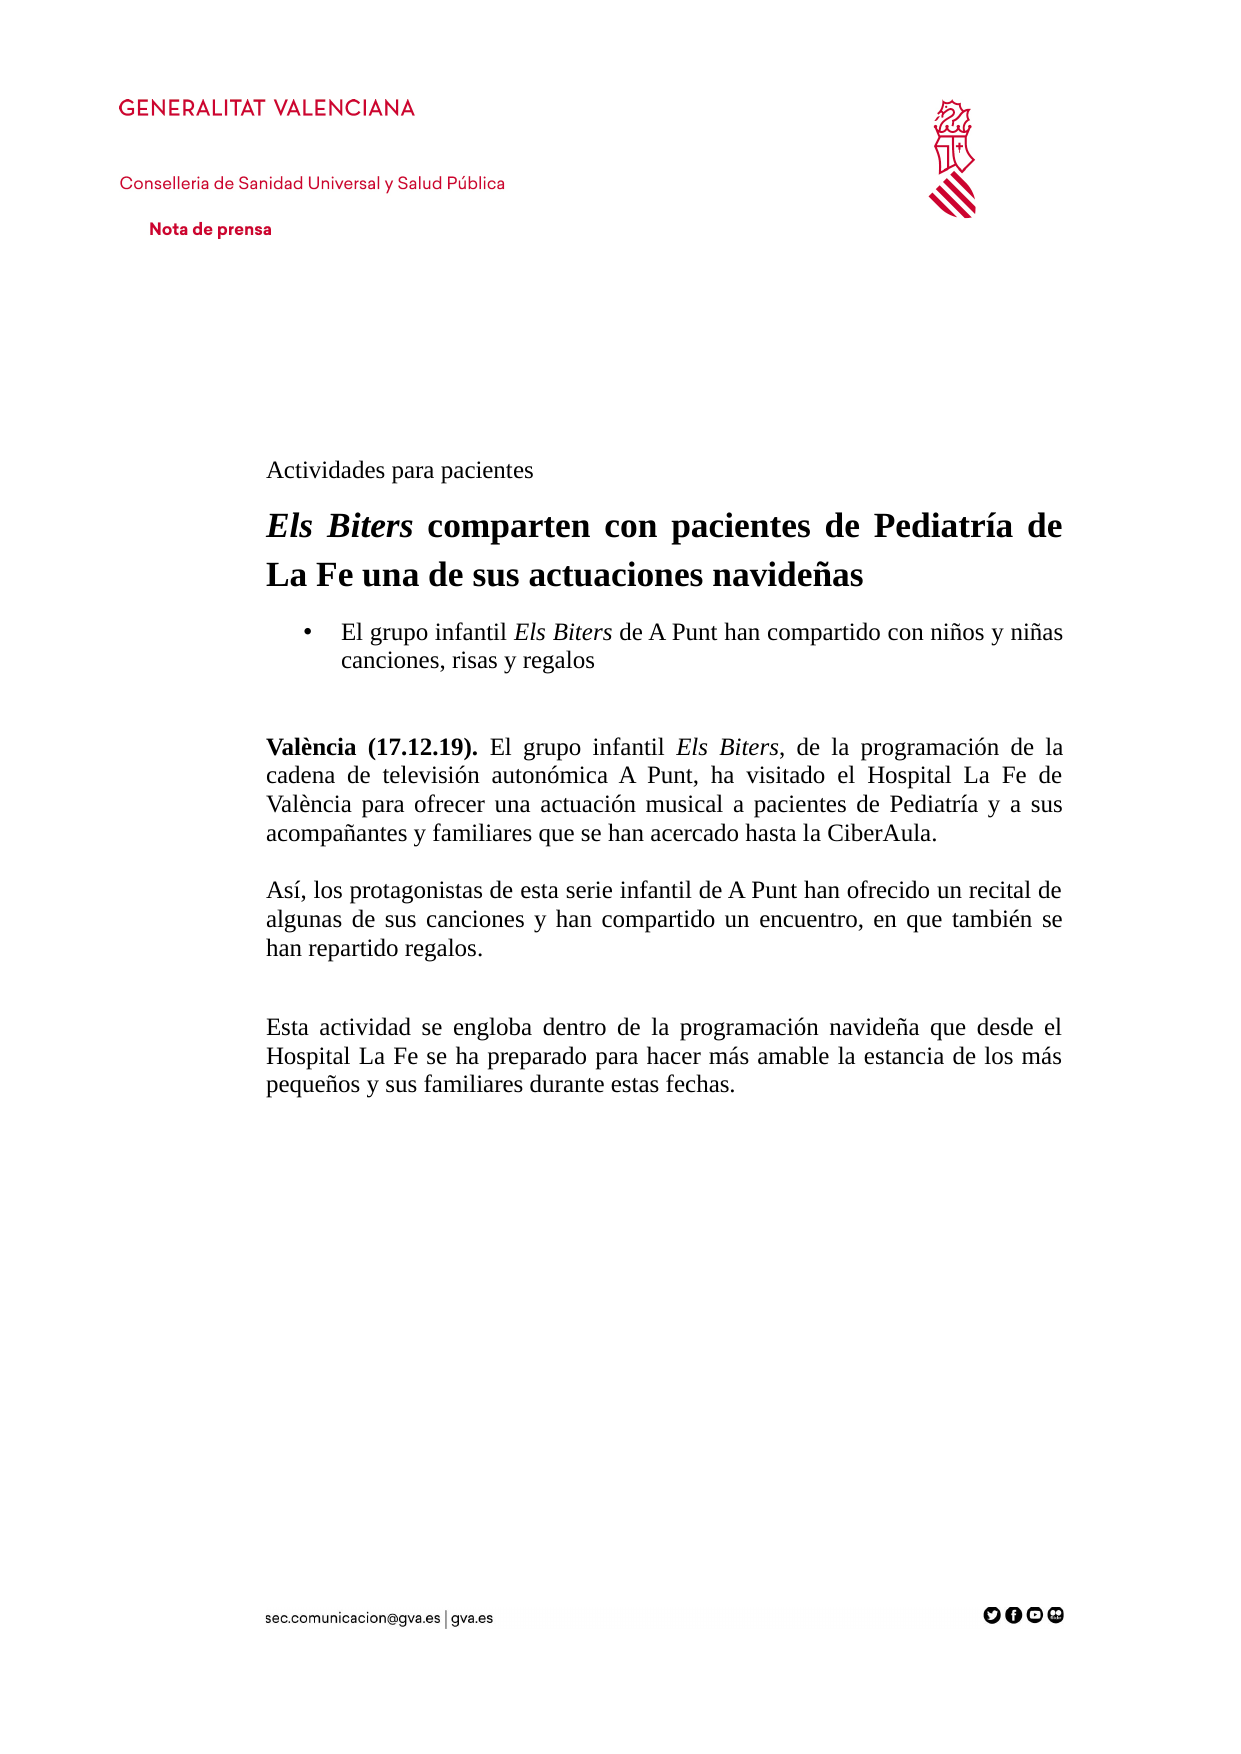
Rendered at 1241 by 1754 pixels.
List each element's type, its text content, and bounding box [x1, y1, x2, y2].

picture [265, 1607, 1064, 1629]
list El grupo infantil Els Biters de A Punt han compartido con niños y niñas canciones, risas y regalos [303, 617, 1064, 674]
text Esta actividad se engloba dentro de la programación navideña que desde el Hospital La Fe se ha preparado para hacer más amable la estancia de los más pequeños y sus familiares durante estas fechas. [266, 1012, 1064, 1098]
text Els Biters comparten con pacientes de Pediatría de La Fe una de sus actuaciones navideñas [266, 504, 1064, 594]
picture [119, 99, 976, 239]
text Actividades para pacientes [266, 455, 1064, 484]
text València (17.12.19). El grupo infantil Els Biters, de la programación de la cadena de televisión autonómica A Punt, ha visitado el Hospital La Fe de València para ofrecer una actuación musical a pacientes de Pediatría y a sus acompañantes y familiares que se han acercado hasta la CiberAula. [266, 732, 1064, 847]
text Así, los protagonistas de esta serie infantil de A Punt han ofrecido un recital de algunas de sus canciones y han compartido un encuentro, en que también se han repartido regalos. [266, 876, 1064, 962]
